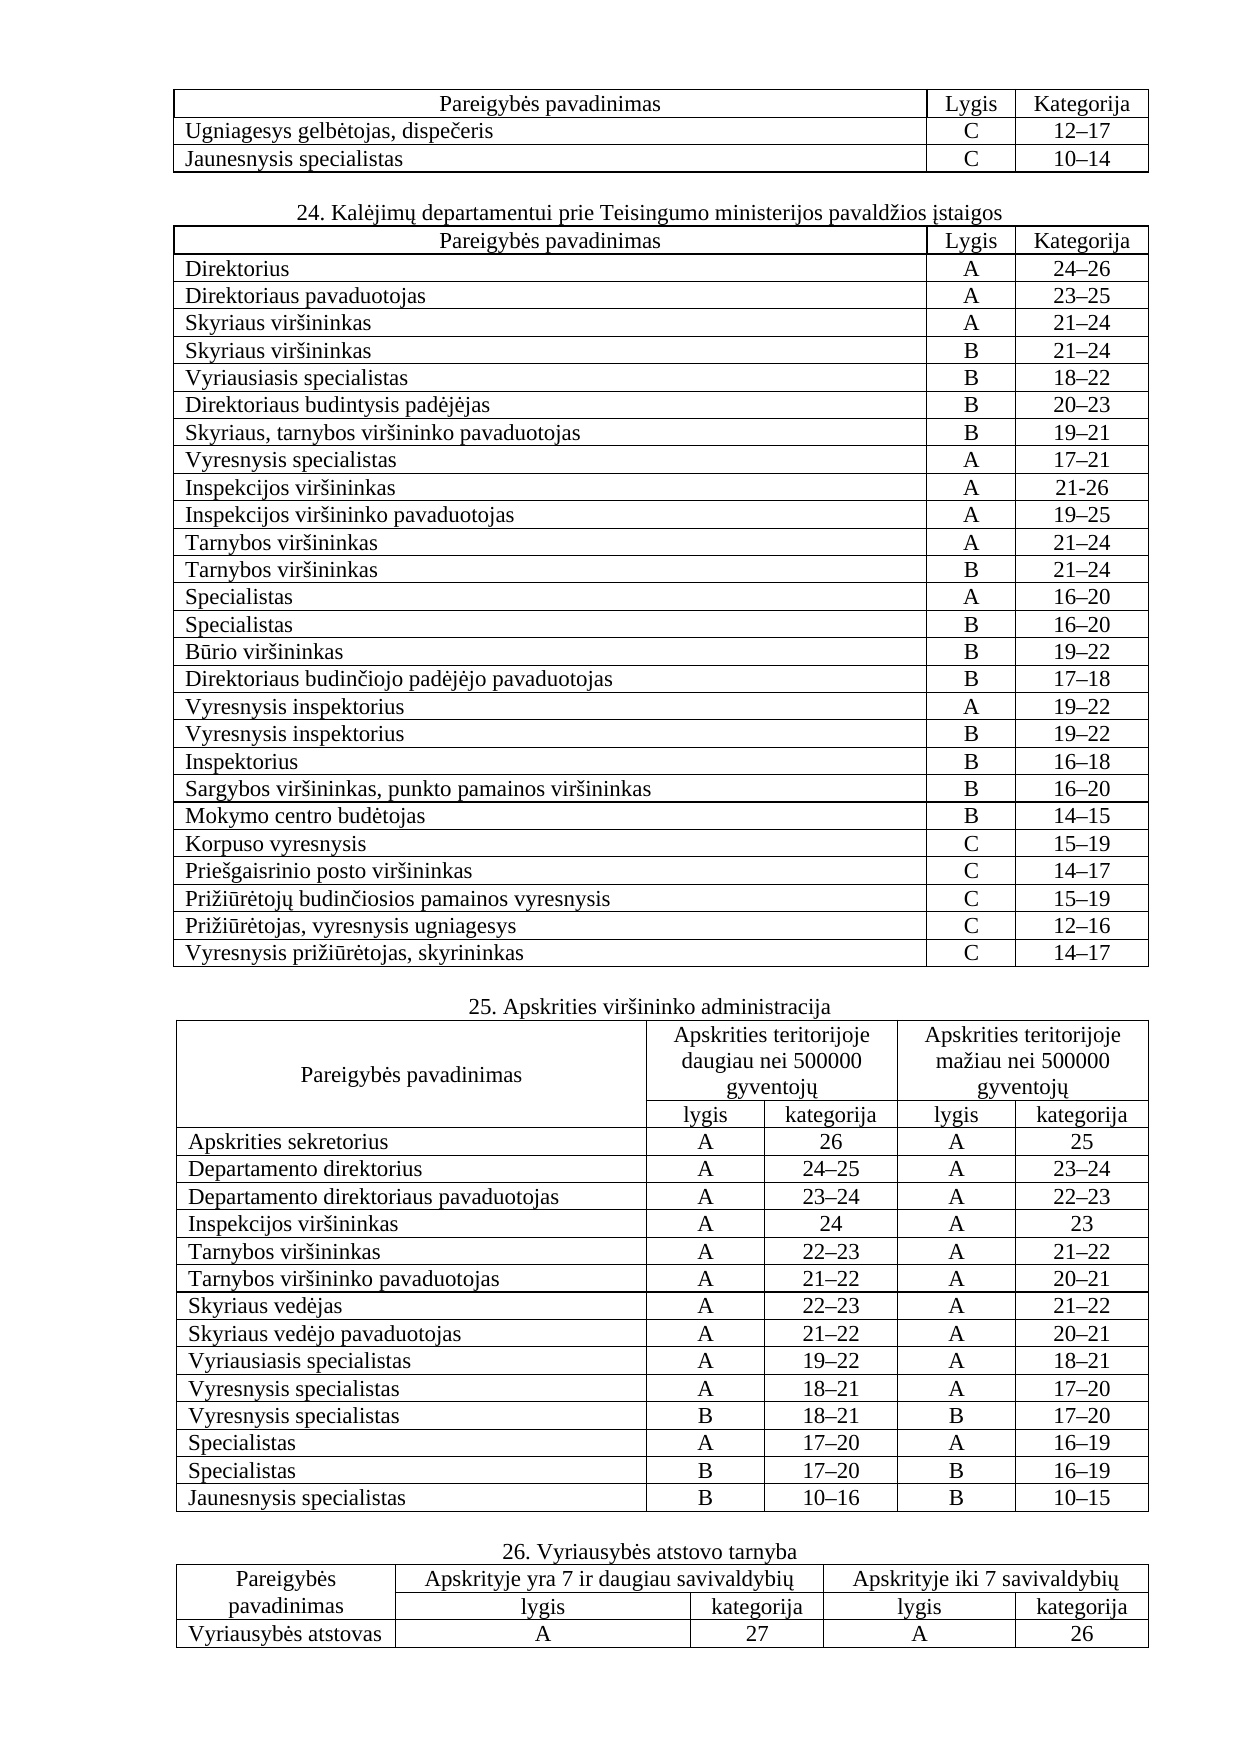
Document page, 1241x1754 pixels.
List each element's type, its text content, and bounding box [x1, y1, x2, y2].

table_cell 22–23 [1016, 1183, 1148, 1209]
table_cell 16–20 [1016, 583, 1148, 610]
table_cell 18–21 [1016, 1347, 1148, 1374]
table_header Lygis [928, 227, 1015, 253]
table_cell 19–22 [1016, 693, 1148, 719]
table_cell 15–19 [1016, 885, 1148, 911]
table_cell A [396, 1620, 690, 1647]
table_cell 17–20 [1016, 1375, 1148, 1401]
table_cell Inspektorius [174, 748, 926, 774]
table_cell B [898, 1484, 1015, 1511]
table_cell Skyriaus viršininkas [174, 337, 926, 363]
table_cell A [898, 1210, 1015, 1237]
table_cell Departamento direktorius [177, 1156, 646, 1182]
table_cell lygis [396, 1593, 690, 1619]
table_cell 19–21 [1016, 419, 1148, 445]
table_cell Inspekcijos viršininko pavaduotojas [174, 501, 926, 527]
table_cell 20–23 [1016, 392, 1148, 418]
table_cell A [647, 1347, 764, 1374]
table_cell A [898, 1293, 1015, 1319]
table_cell B [927, 392, 1015, 418]
table_cell Vyresnysis inspektorius [174, 720, 926, 747]
table_cell Vyresnysis inspektorius [174, 693, 926, 719]
table_cell Direktoriaus pavaduotojas [174, 282, 926, 308]
table_cell Skyriaus viršininkas [174, 309, 926, 336]
table_cell A [927, 282, 1015, 308]
table_cell A [647, 1238, 764, 1264]
table_header Lygis [928, 90, 1015, 117]
table_cell 19–22 [1016, 720, 1148, 747]
table_cell 15–19 [1016, 830, 1148, 856]
table_cell Skyriaus vedėjo pavaduotojas [177, 1320, 646, 1346]
table_cell Direktorius [174, 255, 926, 281]
table_cell B [927, 337, 1015, 363]
table_cell A [647, 1293, 764, 1319]
table_header Apskrityje yra 7 ir daugiau savivaldybių [396, 1565, 823, 1592]
table_cell 18–22 [1016, 364, 1148, 391]
table_cell 24–25 [765, 1156, 897, 1182]
table_cell B [927, 611, 1015, 637]
table_cell 14–17 [1016, 940, 1148, 966]
table_cell 21–24 [1016, 309, 1148, 336]
table_cell C [927, 145, 1015, 171]
table_cell 18–21 [765, 1375, 897, 1401]
table_cell 23–24 [1016, 1156, 1148, 1182]
table_cell Jaunesnysis specialistas [177, 1484, 646, 1511]
table_cell 18–21 [765, 1402, 897, 1428]
table_cell A [898, 1430, 1015, 1456]
table_cell A [647, 1375, 764, 1401]
table_cell 12–16 [1016, 912, 1148, 938]
text 25. Apskrities viršininko administracija [177, 993, 1122, 1019]
table_cell Specialistas [177, 1457, 646, 1483]
table_cell A [647, 1265, 764, 1291]
table_cell B [927, 803, 1015, 829]
table_cell A [927, 309, 1015, 336]
table_cell Direktoriaus budintysis padėjėjas [174, 392, 926, 418]
table_header Apskrities teritorijoje mažiau nei 500000 gyventojų [898, 1021, 1148, 1100]
table_cell 21–22 [765, 1320, 897, 1346]
table_cell C [927, 912, 1015, 938]
table_cell 16–20 [1016, 611, 1148, 637]
table_cell A [898, 1375, 1015, 1401]
table_cell Korpuso vyresnysis [174, 830, 926, 856]
text 26. Vyriausybės atstovo tarnyba [177, 1538, 1122, 1564]
table_cell A [824, 1620, 1015, 1647]
table_cell lygis [824, 1593, 1015, 1619]
table_cell A [647, 1156, 764, 1182]
table_cell Specialistas [177, 1430, 646, 1456]
table_cell 24 [765, 1210, 897, 1237]
table_header Pareigybės pavadinimas [175, 227, 926, 253]
table_cell 23–25 [1016, 282, 1148, 308]
table_cell A [898, 1347, 1015, 1374]
table_cell C [927, 857, 1015, 884]
table_cell 10–15 [1016, 1484, 1148, 1511]
table_cell 19–22 [1016, 638, 1148, 664]
table_cell A [927, 474, 1015, 500]
table_header Pareigybės pavadinimas [175, 90, 926, 117]
table_cell B [927, 419, 1015, 445]
table_cell A [898, 1156, 1015, 1182]
table_header Pareigybės pavadinimas [177, 1565, 395, 1619]
table_cell A [647, 1430, 764, 1456]
table_cell A [898, 1265, 1015, 1291]
table_cell kategorija [1016, 1593, 1148, 1619]
table_cell B [927, 748, 1015, 774]
table_cell A [898, 1238, 1015, 1264]
text 24. Kalėjimų departamentui prie Teisingumo ministerijos pavaldžios įstaigos [177, 199, 1122, 225]
table_cell Vyresnysis prižiūrėtojas, skyrininkas [174, 940, 926, 966]
table_cell 19–25 [1016, 501, 1148, 527]
table_cell A [927, 693, 1015, 719]
table_cell 23–24 [765, 1183, 897, 1209]
table_cell Tarnybos viršininkas [174, 556, 926, 582]
table_cell A [647, 1210, 764, 1237]
table_cell 26 [1016, 1620, 1148, 1647]
table_cell 10–16 [765, 1484, 897, 1511]
table_cell A [927, 529, 1015, 555]
table_cell A [898, 1128, 1015, 1154]
table_cell 12–17 [1016, 118, 1148, 144]
table_cell kategorija [765, 1101, 897, 1127]
table_cell 16–20 [1016, 775, 1148, 801]
table_cell 21–24 [1016, 337, 1148, 363]
table_cell Direktoriaus budinčiojo padėjėjo pavaduotojas [174, 666, 926, 692]
table_cell Priešgaisrinio posto viršininkas [174, 857, 926, 884]
table_cell 22–23 [765, 1238, 897, 1264]
table_cell B [647, 1484, 764, 1511]
table_cell A [927, 446, 1015, 473]
table_cell 20–21 [1016, 1320, 1148, 1346]
table_cell Būrio viršininkas [174, 638, 926, 664]
table_cell 25 [1016, 1128, 1148, 1154]
table_cell B [927, 775, 1015, 801]
table_cell B [927, 720, 1015, 747]
table_cell kategorija [691, 1593, 823, 1619]
table_header Apskrities teritorijoje daugiau nei 500000 gyventojų [647, 1021, 897, 1100]
table_cell lygis [898, 1101, 1015, 1127]
table_cell Ugniagesys gelbėtojas, dispečeris [174, 118, 926, 144]
table_cell 17–18 [1016, 666, 1148, 692]
table_cell Vyriausiasis specialistas [174, 364, 926, 391]
table_cell 16–19 [1016, 1457, 1148, 1483]
table_cell Prižiūrėtojas, vyresnysis ugniagesys [174, 912, 926, 938]
table_cell B [927, 666, 1015, 692]
table_cell 21–22 [1016, 1238, 1148, 1264]
table_cell lygis [647, 1101, 764, 1127]
table_cell Prižiūrėtojų budinčiosios pamainos vyresnysis [174, 885, 926, 911]
table_cell Tarnybos viršininkas [174, 529, 926, 555]
table_cell 21–22 [765, 1265, 897, 1291]
table_cell 17–21 [1016, 446, 1148, 473]
table_cell C [927, 940, 1015, 966]
table_cell Vyriausiasis specialistas [177, 1347, 646, 1374]
table_cell 26 [765, 1128, 897, 1154]
table_cell B [927, 364, 1015, 391]
table_cell Vyresnysis specialistas [177, 1402, 646, 1428]
table_cell kategorija [1016, 1101, 1148, 1127]
table_cell Skyriaus vedėjas [177, 1293, 646, 1319]
table_cell 19–22 [765, 1347, 897, 1374]
table_cell 21–22 [1016, 1293, 1148, 1319]
table_cell Specialistas [174, 611, 926, 637]
table_header Apskrityje iki 7 savivaldybių [824, 1565, 1148, 1592]
table_cell A [898, 1183, 1015, 1209]
table_cell Sargybos viršininkas, punkto pamainos viršininkas [174, 775, 926, 801]
table_header Kategorija [1016, 227, 1148, 253]
table_cell Jaunesnysis specialistas [174, 145, 926, 171]
table_cell Tarnybos viršininko pavaduotojas [177, 1265, 646, 1291]
table_cell A [927, 255, 1015, 281]
table_cell B [927, 556, 1015, 582]
table_cell 22–23 [765, 1293, 897, 1319]
table_cell 21-26 [1016, 474, 1148, 500]
table_cell B [898, 1402, 1015, 1428]
table_cell Vyresnysis specialistas [174, 446, 926, 473]
table_cell 14–17 [1016, 857, 1148, 884]
table_cell Apskrities sekretorius [177, 1128, 646, 1154]
table_cell A [647, 1320, 764, 1346]
table_cell 21–24 [1016, 556, 1148, 582]
table_header Pareigybės pavadinimas [177, 1021, 646, 1127]
table_cell 16–18 [1016, 748, 1148, 774]
table_cell 17–20 [1016, 1402, 1148, 1428]
table_cell 16–19 [1016, 1430, 1148, 1456]
table_cell B [647, 1402, 764, 1428]
table_cell Inspekcijos viršininkas [177, 1210, 646, 1237]
table_cell A [647, 1183, 764, 1209]
table_cell 14–15 [1016, 803, 1148, 829]
table_cell C [927, 830, 1015, 856]
table_cell 20–21 [1016, 1265, 1148, 1291]
table_cell Departamento direktoriaus pavaduotojas [177, 1183, 646, 1209]
table_cell Skyriaus, tarnybos viršininko pavaduotojas [174, 419, 926, 445]
table_cell Specialistas [174, 583, 926, 610]
table_cell 17–20 [765, 1430, 897, 1456]
table_cell A [647, 1128, 764, 1154]
table_cell 10–14 [1016, 145, 1148, 171]
table_cell A [927, 501, 1015, 527]
table_cell Vyresnysis specialistas [177, 1375, 646, 1401]
table_cell Tarnybos viršininkas [177, 1238, 646, 1264]
table_cell B [647, 1457, 764, 1483]
table_cell A [927, 583, 1015, 610]
table_cell Mokymo centro budėtojas [174, 803, 926, 829]
table_cell 21–24 [1016, 529, 1148, 555]
table_cell B [898, 1457, 1015, 1483]
table_cell C [927, 118, 1015, 144]
table_cell Inspekcijos viršininkas [174, 474, 926, 500]
table_cell 17–20 [765, 1457, 897, 1483]
table_cell 24–26 [1016, 255, 1148, 281]
table_cell 23 [1016, 1210, 1148, 1237]
table_header Kategorija [1016, 90, 1148, 117]
table_cell A [898, 1320, 1015, 1346]
table_cell C [927, 885, 1015, 911]
table_cell Vyriausybės atstovas [177, 1620, 395, 1647]
table_cell B [927, 638, 1015, 664]
table_cell 27 [691, 1620, 823, 1647]
